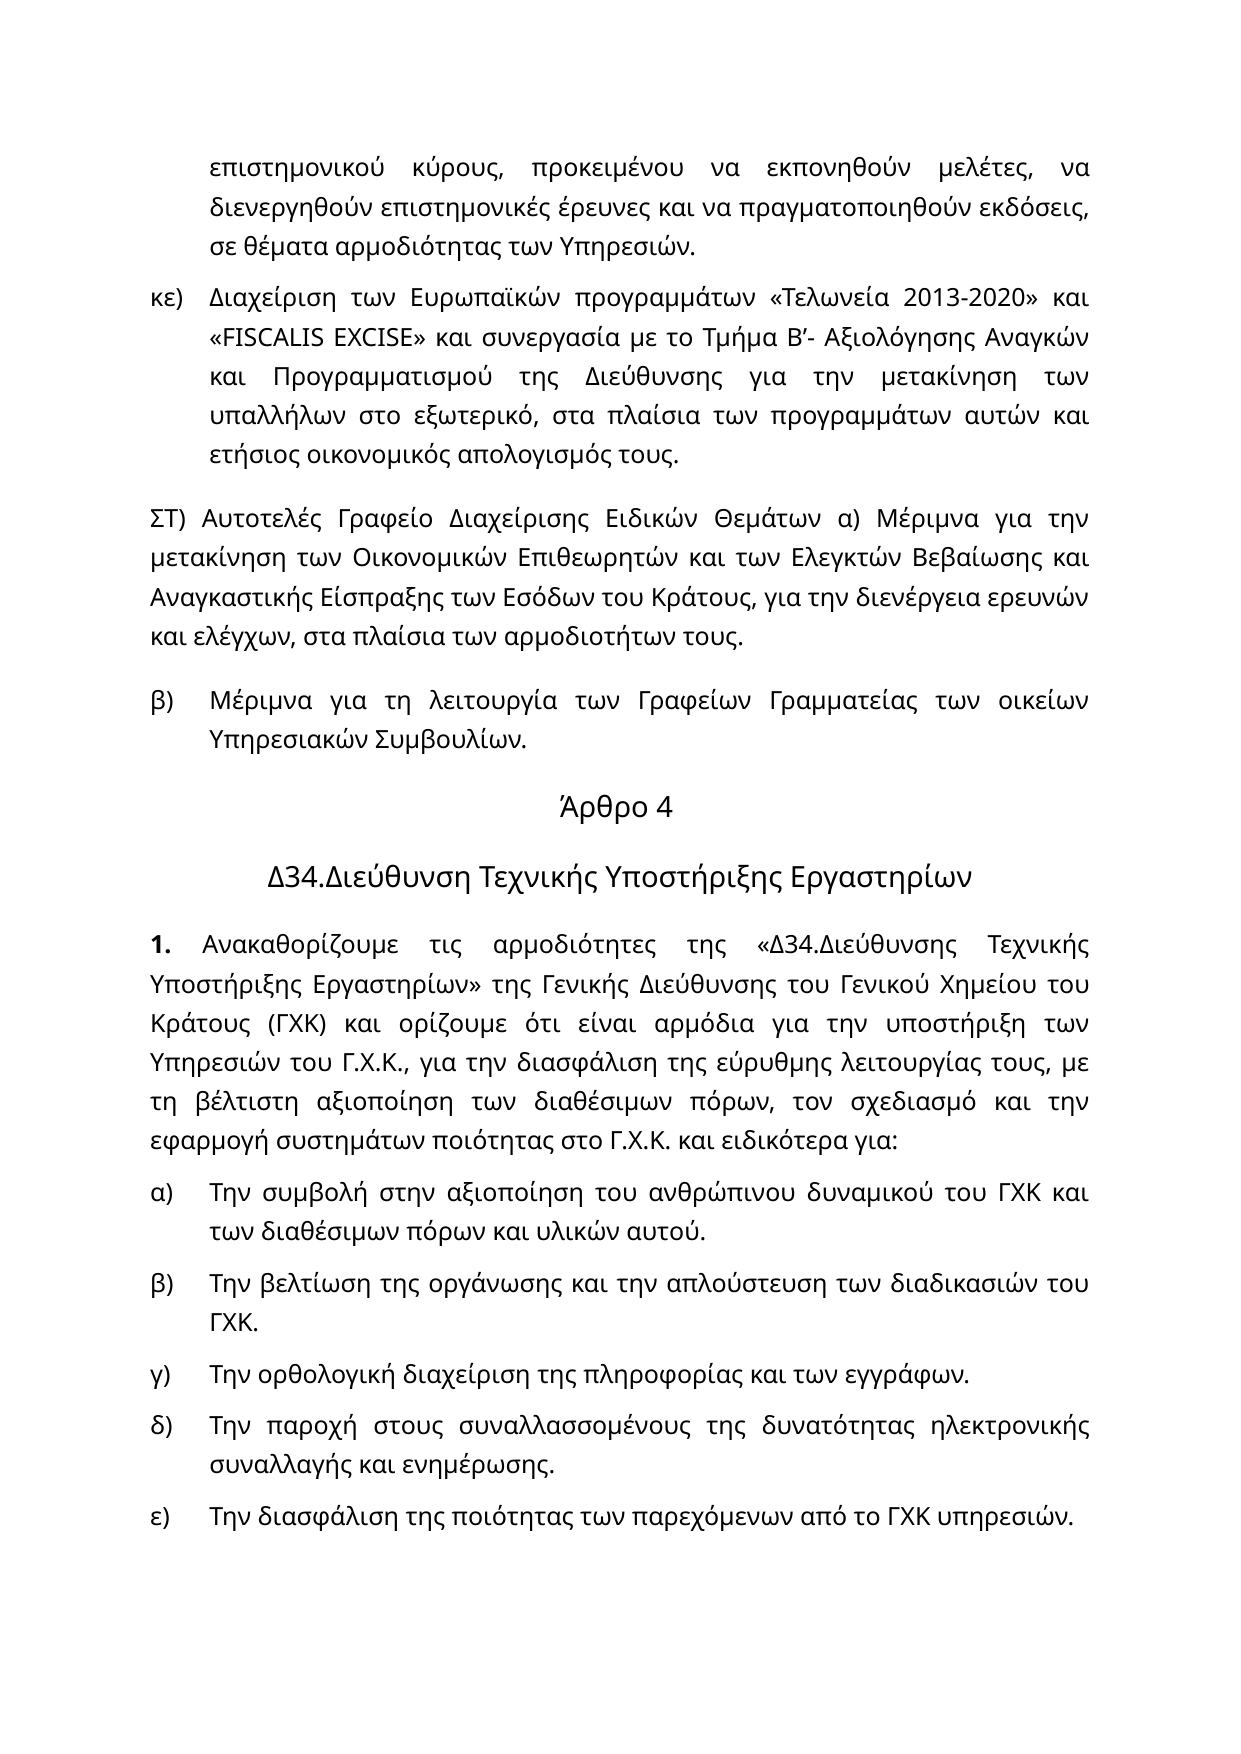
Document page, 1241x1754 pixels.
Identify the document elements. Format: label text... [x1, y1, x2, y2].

list επιστημονικού κύρους, προκειμένου να εκπονηθούν μελέτες, να διενεργηθούν επιστημονικές έρευνες και να πραγματοποιηθούν εκδόσεις, σε θέματα αρμοδιότητας των Υπηρεσιών. [150, 150, 1090, 262]
text 1. Ανακαθορίζουμε τις αρμοδιότητες της «Δ34.Διεύθυνσης Τεχνικής Υποστήριξης Εργαστηρίων» της Γενικής Διεύθυνσης του Γενικού Χημείου του Κράτους (ΓΧΚ) και ορίζουμε ότι είναι αρμόδια για την υποστήριξη των Υπηρεσιών του Γ.Χ.Κ., για την διασφάλιση της εύρυθμης λειτουργίας τους, με τη βέλτιστη αξιοποίηση των διαθέσιμων πόρων, τον σχεδιασμό και την εφαρμογή συστημάτων ποιότητας στο Γ.Χ.Κ. και ειδικότερα για: [150, 927, 1090, 1157]
list δ) Την παροχή στους συναλλασσομένους της δυνατότητας ηλεκτρονικής συναλλαγής και ενημέρωσης. [150, 1408, 1090, 1481]
list κε) Διαχείριση των Ευρωπαϊκών προγραμμάτων «Τελωνεία 2013-2020» και «FISCALIS EXCISE» και συνεργασία με το Τμήμα Β’- Αξιολόγησης Αναγκών και Προγραμματισμού της Διεύθυνσης για την μετακίνηση των υπαλλήλων στο εξωτερικό, στα πλαίσια των προγραμμάτων αυτών και ετήσιος οικονομικός απολογισμός τους. [150, 280, 1090, 471]
list ε) Την διασφάλιση της ποιότητας των παρεχόμενων από το ΓΧΚ υπηρεσιών. [150, 1499, 1090, 1533]
list β) Την βελτίωση της οργάνωσης και την απλούστευση των διαδικασιών του ΓΧΚ. [150, 1265, 1090, 1339]
list γ) Την ορθολογική διαχείριση της πληροφορίας και των εγγράφων. [150, 1356, 1090, 1390]
text ΣΤ) Αυτοτελές Γραφείο Διαχείρισης Ειδικών Θεμάτων α) Μέριμνα για την μετακίνηση των Οικονομικών Επιθεωρητών και των Ελεγκτών Βεβαίωσης και Αναγκαστικής Είσπραξης των Εσόδων του Κράτους, για την διενέργεια ερευνών και ελέγχων, στα πλαίσια των αρμοδιοτήτων τους. [150, 501, 1090, 652]
subtitle Άρθρο 4 [150, 786, 1090, 826]
list α) Την συμβολή στην αξιοποίηση του ανθρώπινου δυναμικού του ΓΧΚ και των διαθέσιμων πόρων και υλικών αυτού. [150, 1174, 1090, 1248]
subtitle Δ34.Διεύθυνση Τεχνικής Υποστήριξης Εργαστηρίων [150, 856, 1090, 896]
list β) Μέριμνα για τη λειτουργία των Γραφείων Γραμματείας των οικείων Υπηρεσιακών Συμβουλίων. [150, 682, 1090, 756]
